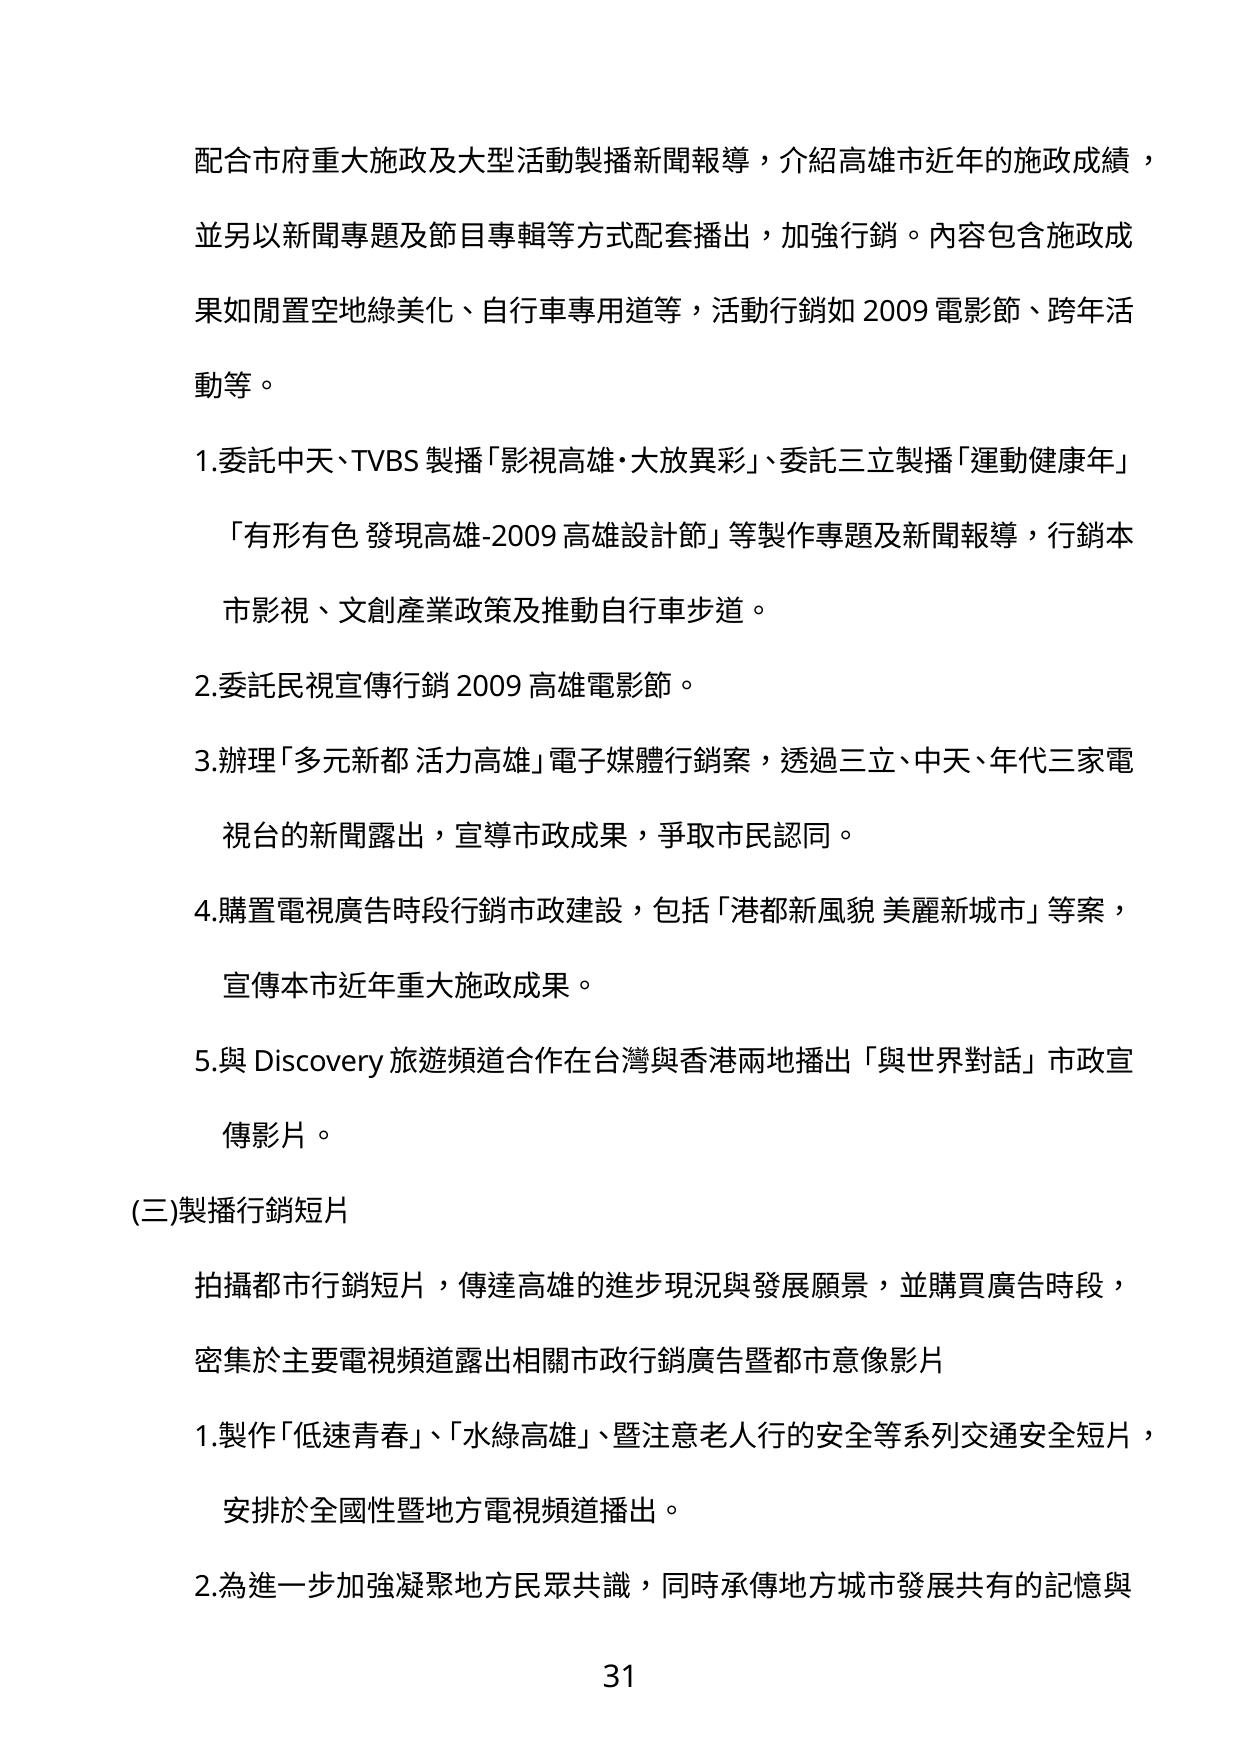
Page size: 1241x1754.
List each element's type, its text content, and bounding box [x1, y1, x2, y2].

text 5.與Discovery旅遊頻道合作在台灣與香港兩地播出「與世界對話」市政宣傳影片。 [194, 1021, 1134, 1171]
text 拍攝都市行銷短片，傳達高雄的進步現況與發展願景，並購買廣告時段，密集於主要電視頻道露出相關市政行銷廣告暨都市意像影片 [194, 1246, 1134, 1396]
text 4.購置電視廣告時段行銷市政建設，包括「港都新風貌 美麗新城市」等案，宣傳本市近年重大施政成果。 [194, 871, 1134, 1021]
text 配合市府重大施政及大型活動製播新聞報導，介紹高雄市近年的施政成績，並另以新聞專題及節目專輯等方式配套播出，加強行銷。內容包含施政成果如閒置空地綠美化、自行車專用道等，活動行銷如2009電影節、跨年活動等。 [194, 121, 1134, 421]
text 2.委託民視宣傳行銷2009高雄電影節。 [194, 646, 1134, 721]
text (三)製播行銷短片 [131, 1171, 1134, 1246]
text 3.辦理「多元新都 活力高雄」電子媒體行銷案，透過三立、中天、年代三家電視台的新聞露出，宣導市政成果，爭取市民認同。 [194, 721, 1134, 871]
text 1.製作「低速青春」、「水綠高雄」、暨注意老人行的安全等系列交通安全短片，安排於全國性暨地方電視頻道播出。 [194, 1396, 1134, 1546]
text 2.為進一步加強凝聚地方民眾共識，同時承傳地方城市發展共有的記憶與 [194, 1546, 1134, 1621]
text 1.委託中天、TVBS製播「影視高雄˙大放異彩」、委託三立製播「運動健康年」、「有形有色 發現高雄-2009高雄設計節」等製作專題及新聞報導，行銷本市影視、文創產業政策及推動自行車步道。 [194, 421, 1134, 646]
